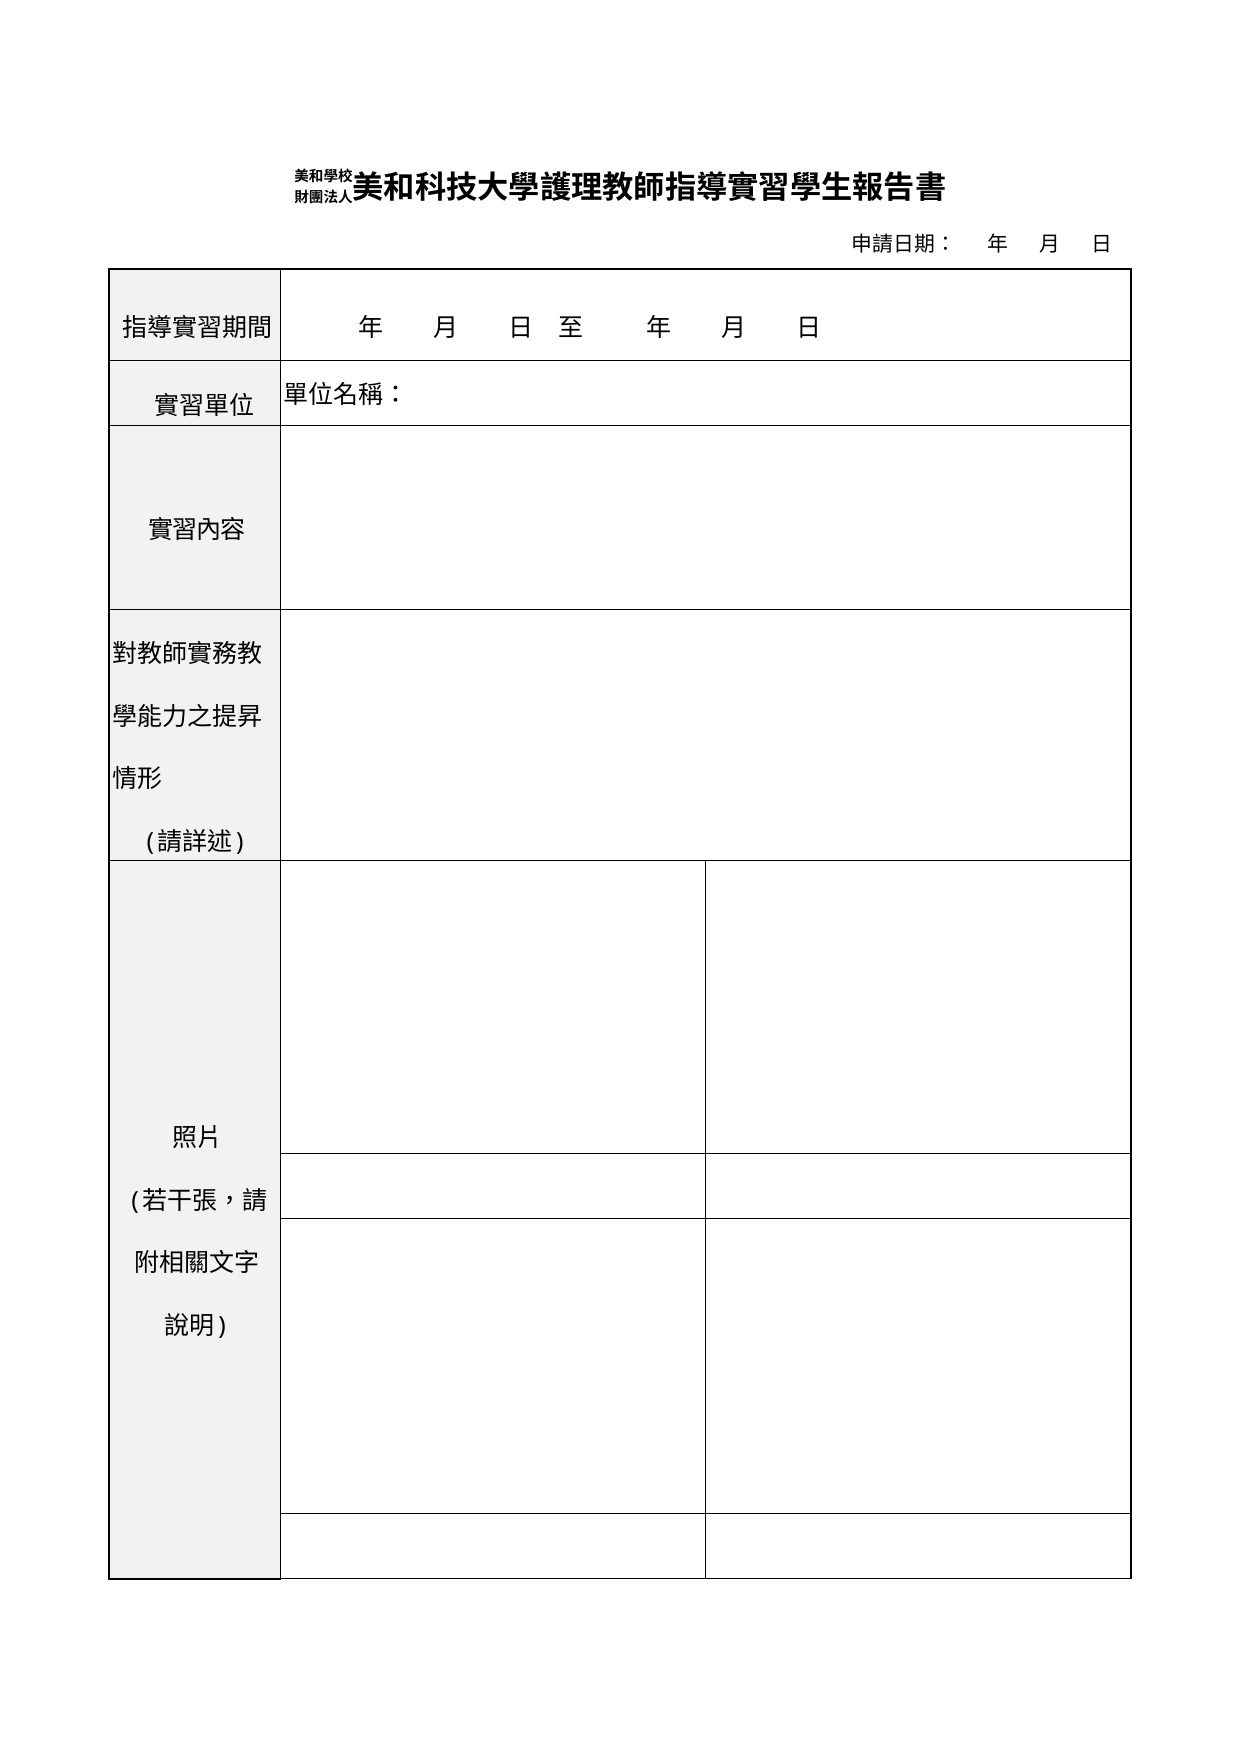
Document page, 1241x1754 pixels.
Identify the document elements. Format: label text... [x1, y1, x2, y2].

table_cell 照片 (若干張，請 附相關文字 說明) [110, 861, 280, 1578]
table_cell [706, 1219, 1130, 1513]
table_cell [281, 426, 1130, 609]
table_cell [281, 1219, 705, 1513]
table_cell [706, 1154, 1130, 1218]
table_cell 實習內容 [110, 426, 280, 609]
table_cell [281, 1154, 705, 1218]
table_cell [281, 861, 705, 1153]
table_header 年 月 日 至 年 月 日 [281, 270, 1130, 360]
table_cell [706, 861, 1130, 1153]
table_cell 對教師實務教學能力之提昇情形 (請詳述) [110, 610, 280, 860]
text 美和學校財團法人美和科技大學護理教師指導實習學生報告書 [128, 162, 1112, 207]
table_header 指導實習期間 [110, 270, 280, 360]
table_cell 單位名稱： [281, 361, 1130, 425]
text 申請日期： 年 月 日 [128, 218, 1112, 260]
table_cell [281, 610, 1130, 860]
table_cell [706, 1514, 1130, 1578]
table_cell [281, 1514, 705, 1578]
table_cell 實習單位 [110, 361, 280, 425]
